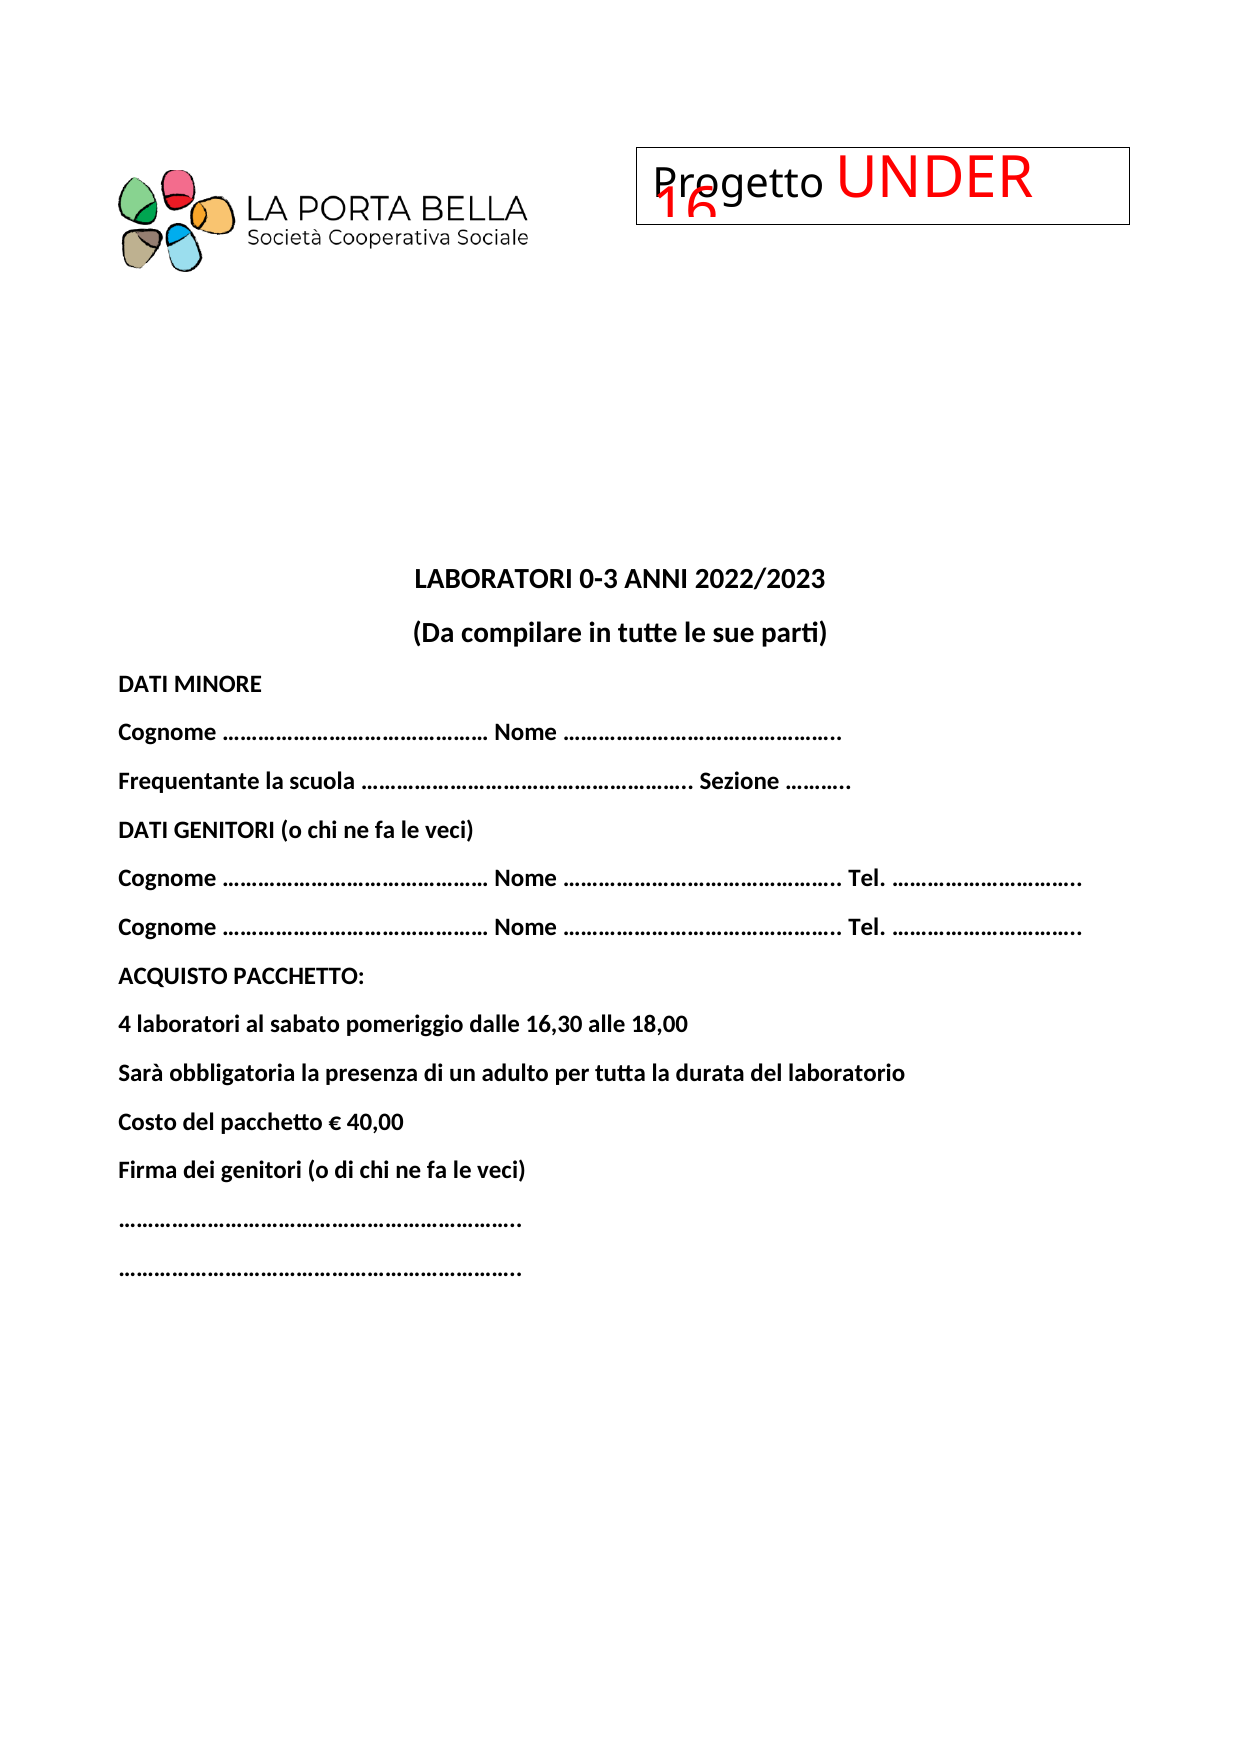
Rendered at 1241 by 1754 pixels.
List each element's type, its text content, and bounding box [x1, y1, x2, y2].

text Sarà obbligatoria la presenza di un adulto per tutta la durata del laboratorio [118, 1057, 1122, 1088]
text 4 laboratori al sabato pomeriggio dalle 16,30 alle 18,00 [118, 1008, 1122, 1039]
text ………………………………………………………….. [118, 1252, 1122, 1282]
text LABORATORI 0-3 ANNI 2022/2023 [118, 560, 1122, 595]
text Cognome ……………………………………… Nome ……………………………………….. Tel. ………………………….. [118, 862, 1122, 893]
text DATI GENITORI (o chi ne fa le veci) [118, 814, 1122, 844]
text ………………………………………………………….. [118, 1203, 1122, 1233]
text (Da compilare in tutte le sue parti) [118, 614, 1122, 649]
text Costo del pacchetto € 40,00 [118, 1106, 1122, 1136]
text Progetto UNDER 16 [652, 166, 1114, 216]
text DATI MINORE [118, 668, 1122, 698]
text Firma dei genitori (o di chi ne fa le veci) [118, 1154, 1122, 1185]
text Frequentante la scuola ……………………………………………….. Sezione ……….. [118, 765, 1122, 796]
text ACQUISTO PACCHETTO: [118, 960, 1122, 990]
text Cognome ……………………………………… Nome ……………………………………….. [118, 717, 1122, 747]
text Cognome ……………………………………… Nome ……………………………………….. Tel. ………………………….. [118, 911, 1122, 942]
